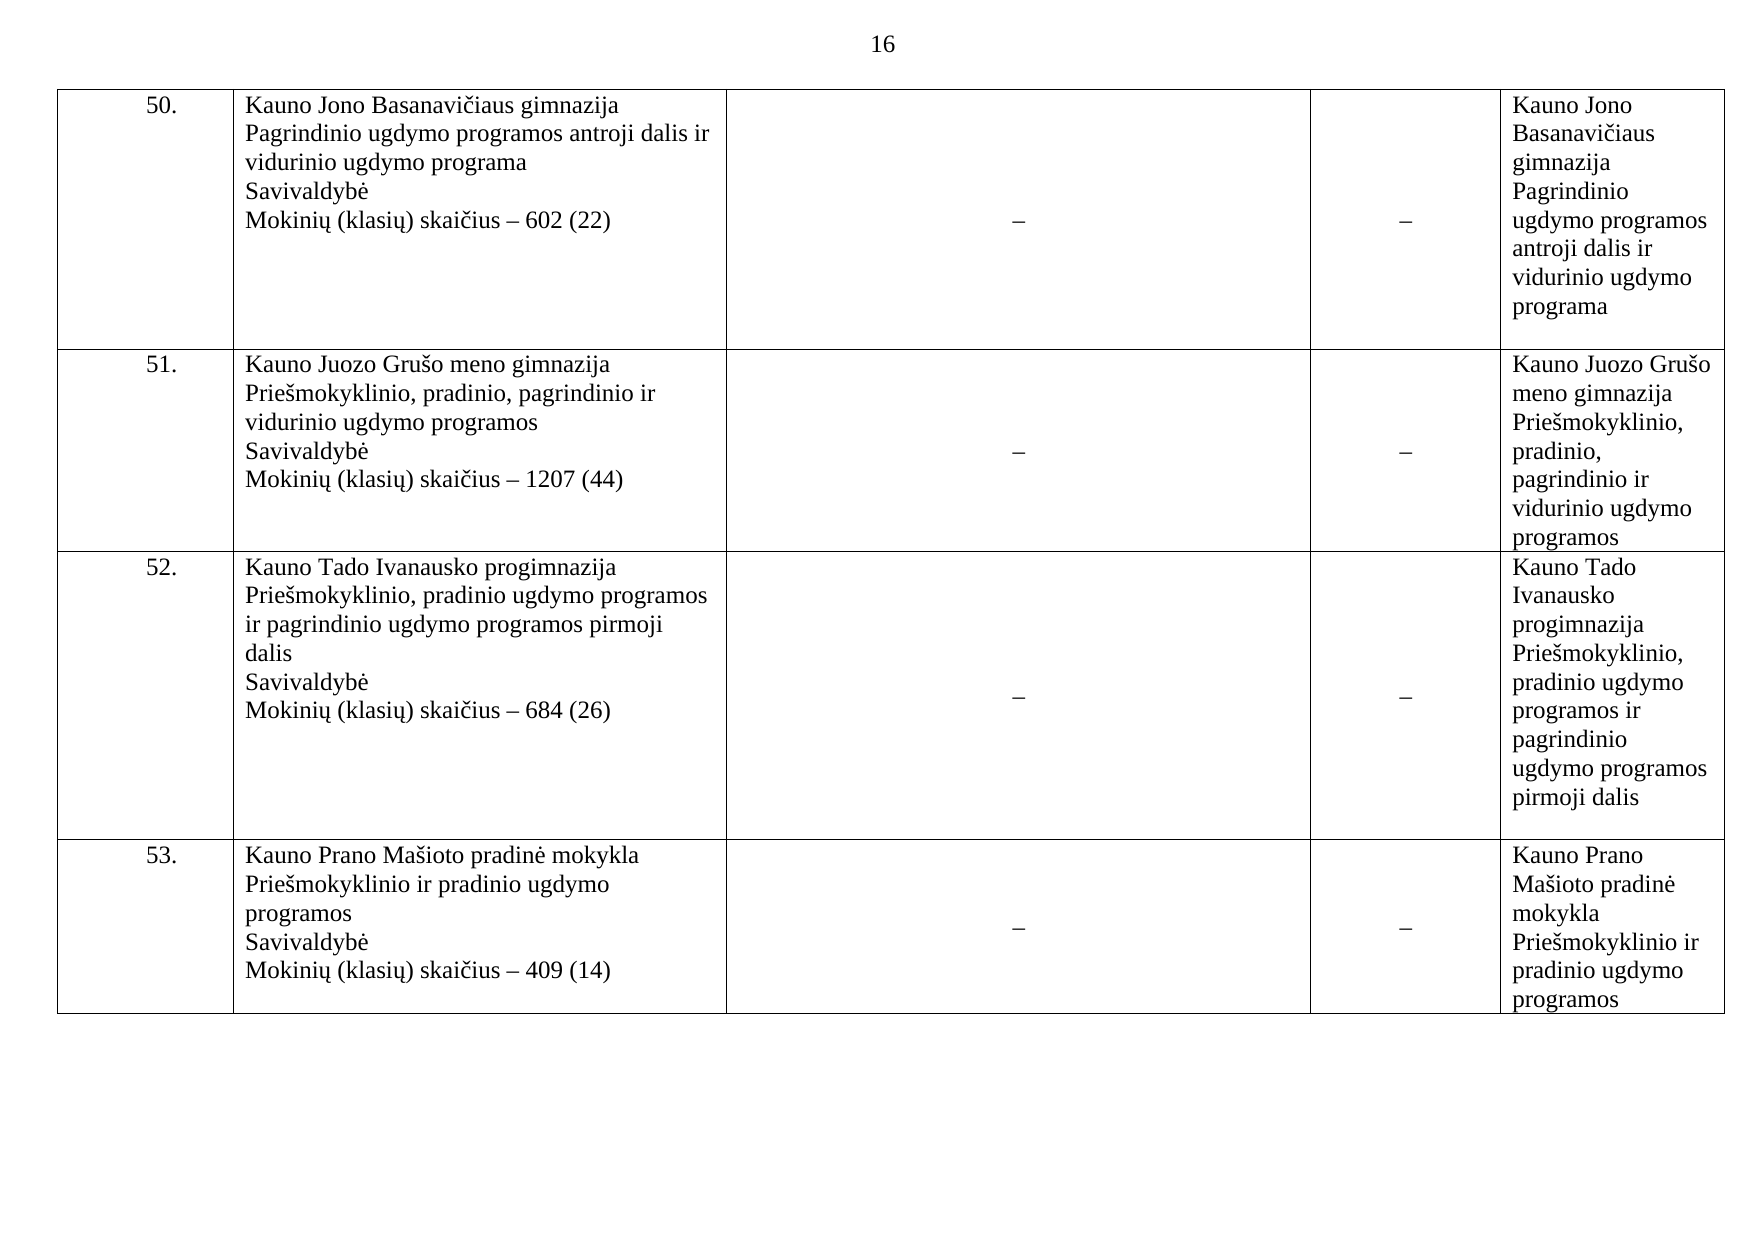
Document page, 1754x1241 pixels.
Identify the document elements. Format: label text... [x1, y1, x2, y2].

table_cell – [1311, 840, 1500, 1013]
table_cell – [727, 90, 1310, 348]
table_cell Kauno Tado Ivanausko progimnazija Priešmokyklinio, pradinio ugdymo programos ir pagrindinio ugdymo programos pirmoji dalis Savivaldybė Mokinių (klasių) skaičius – 684 (26) [234, 552, 726, 839]
table_cell [53, 551, 57, 839]
table_cell – [1311, 552, 1500, 839]
table_cell – [727, 350, 1310, 551]
table_cell [53, 839, 57, 1013]
table_cell 51. [58, 350, 233, 551]
table_cell 53. [58, 840, 233, 1013]
table_cell Kauno Prano Mašioto pradinė mokykla Priešmokyklinio ir pradinio ugdymo programos Savivaldybė Mokinių (klasių) skaičius – 409 (14) [234, 840, 726, 1013]
table_cell Kauno Jono Basanavičiaus gimnazija Pagrindinio ugdymo programos antroji dalis ir vidurinio ugdymo programa [1501, 90, 1724, 348]
table_cell 50. [58, 90, 233, 348]
table_cell – [727, 840, 1310, 1013]
table_cell – [1311, 90, 1500, 348]
table_cell 52. [58, 552, 233, 839]
table_cell – [727, 552, 1310, 839]
table_cell Kauno Prano Mašioto pradinė mokykla Priešmokyklinio ir pradinio ugdymo programos [1501, 840, 1724, 1013]
table_cell Kauno Tado Ivanausko progimnazija Priešmokyklinio, pradinio ugdymo programos ir pagrindinio ugdymo programos pirmoji dalis [1501, 552, 1724, 839]
table_cell [53, 349, 57, 551]
table_cell Kauno Jono Basanavičiaus gimnazija Pagrindinio ugdymo programos antroji dalis ir vidurinio ugdymo programa Savivaldybė Mokinių (klasių) skaičius – 602 (22) [234, 90, 726, 348]
table_cell – [1311, 350, 1500, 551]
table_cell Kauno Juozo Grušo meno gimnazija Priešmokyklinio, pradinio, pagrindinio ir vidurinio ugdymo programos [1501, 350, 1724, 551]
table_cell [53, 89, 57, 348]
table_cell Kauno Juozo Grušo meno gimnazija Priešmokyklinio, pradinio, pagrindinio ir vidurinio ugdymo programos Savivaldybė Mokinių (klasių) skaičius – 1207 (44) [234, 350, 726, 551]
